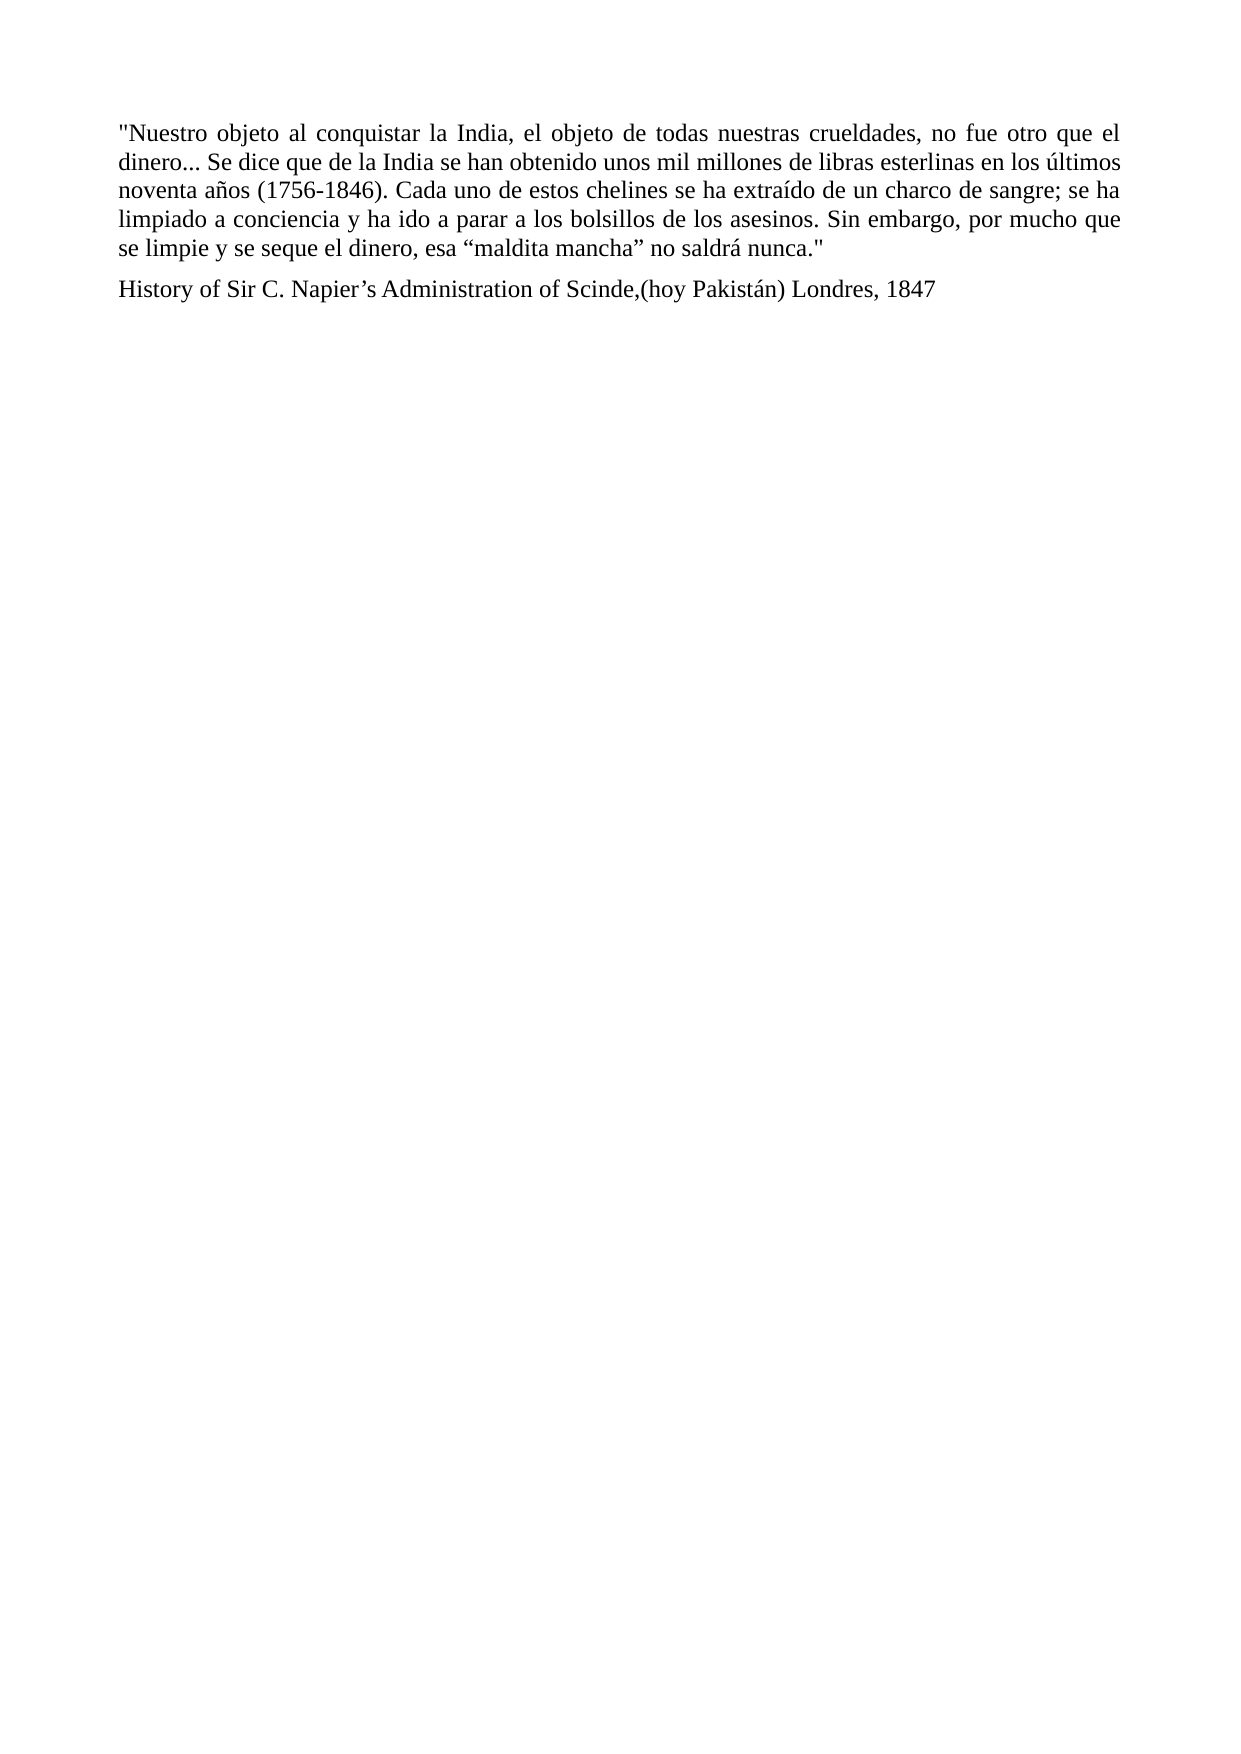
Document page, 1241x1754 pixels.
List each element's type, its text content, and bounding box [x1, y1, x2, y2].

text History of Sir C. Napier’s Administration of Scinde,(hoy Pakistán) Londres, 1847 [118, 274, 1122, 303]
text "Nuestro objeto al conquistar la India, el objeto de todas nuestras crueldades, no fue otro que el dinero... Se dice que de la India se han obtenido unos mil millones de libras esterlinas en los últimos noventa años (1756-1846). Cada uno de estos chelines se ha extraído de un charco de sangre; se ha limpiado a conciencia y ha ido a parar a los bolsillos de los asesinos. Sin embargo, por mucho que se limpie y se seque el dinero, esa “maldita mancha” no saldrá nunca." [118, 118, 1122, 262]
